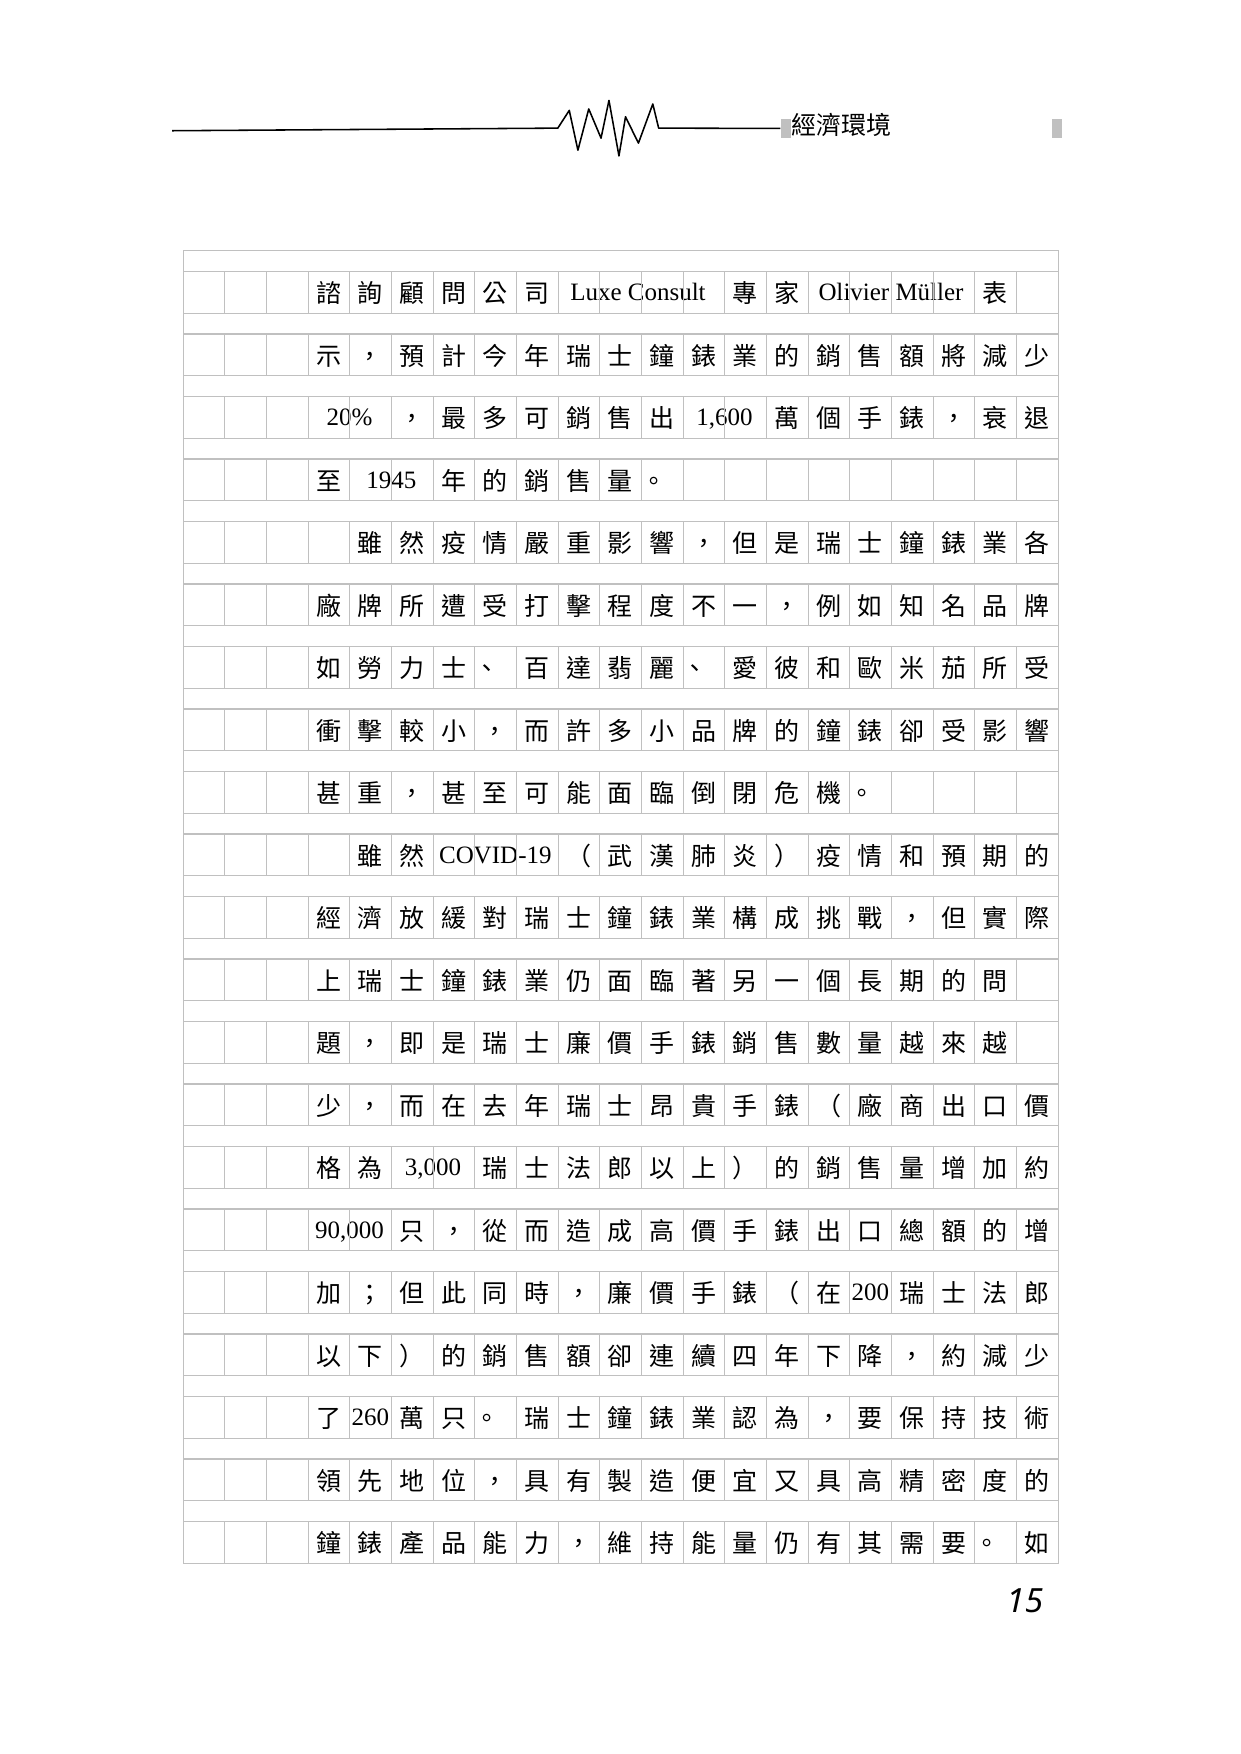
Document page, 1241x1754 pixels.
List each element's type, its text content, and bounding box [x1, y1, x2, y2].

text 雖然COVID-19（武漢肺炎）疫情和預期的經濟放緩對瑞士鐘錶業構成挑戰，但實際上瑞士鐘錶業仍面臨著另一個長期的問題，即是瑞士廉價手錶銷售數量越來越少，而在去年瑞士昂貴手錶（廠商出口價格為3,000瑞士法郎以上）的銷售量增加約90,000只，從而造成高價手錶出口總額的增加；但此同時，廉價手錶（在200瑞士法郎以下）的銷售額卻連續四年下降，約減少了260萬只。瑞士鐘錶業認為，要保持技術領先地位，具有製造便宜又具高精密度的鐘錶產品能力，維持能量仍有其需要。如果瑞士鐘錶的銷售僅鎖定在一小部分富裕的精英人士，那瑞士鐘錶業將產生危機，因為僅銷售昂貴奢侈品將無法維持目前瑞士鐘錶業約6萬人的就業機會。 [281, 1001, 1058, 1021]
text 雖然疫情嚴重影響，但是瑞士鐘錶業各廠牌所遭受打擊程度不一，例如知名品牌如勞力士、百達翡麗、愛彼和歐米茄所受衝擊較小，而許多小品牌的鐘錶卻受影響甚重，甚至可能面臨倒閉危機。 [281, 564, 1058, 583]
text 雖然COVID-19（武漢肺炎）疫情和預期的經濟放緩對瑞士鐘錶業構成挑戰，但實際上瑞士鐘錶業仍面臨著另一個長期的問題，即是瑞士廉價手錶銷售數量越來越少，而在去年瑞士昂貴手錶（廠商出口價格為3,000瑞士法郎以上）的銷售量增加約90,000只，從而造成高價手錶出口總額的增加；但此同時，廉價手錶（在200瑞士法郎以下）的銷售額卻連續四年下降，約減少了260萬只。瑞士鐘錶業認為，要保持技術領先地位，具有製造便宜又具高精密度的鐘錶產品能力，維持能量仍有其需要。如果瑞士鐘錶的銷售僅鎖定在一小部分富裕的精英人士，那瑞士鐘錶業將產生危機，因為僅銷售昂貴奢侈品將無法維持目前瑞士鐘錶業約6萬人的就業機會。 [281, 1251, 1058, 1271]
text 雖然COVID-19（武漢肺炎）疫情和預期的經濟放緩對瑞士鐘錶業構成挑戰，但實際上瑞士鐘錶業仍面臨著另一個長期的問題，即是瑞士廉價手錶銷售數量越來越少，而在去年瑞士昂貴手錶（廠商出口價格為3,000瑞士法郎以上）的銷售量增加約90,000只，從而造成高價手錶出口總額的增加；但此同時，廉價手錶（在200瑞士法郎以下）的銷售額卻連續四年下降，約減少了260萬只。瑞士鐘錶業認為，要保持技術領先地位，具有製造便宜又具高精密度的鐘錶產品能力，維持能量仍有其需要。如果瑞士鐘錶的銷售僅鎖定在一小部分富裕的精英人士，那瑞士鐘錶業將產生危機，因為僅銷售昂貴奢侈品將無法維持目前瑞士鐘錶業約6萬人的就業機會。 [281, 1064, 1058, 1083]
text 依據瑞士Swissinfo電子報指出，因受全球COVID-19（武漢肺炎）疫情影響，以及各國採取相對的防疫措施，例如：關閉銷售非生活必需品的商店、封鎖邊境及限制旅遊等，導致瑞士鐘錶業銷售業績大幅下跌。瑞士鐘錶業雇主聯盟表示，在瑞士鐘錶業的50,000名員工中，有40,000人申請縮短工時補助。另依據瑞士Vontobel銀行2020年4月初公布的一份報告顯示，2020年瑞士鐘錶出口量預估將減少25%。另瑞士鐘錶專業諮詢顧問公司Luxe Consult 專家Olivier Müller表示，預計今年瑞士鐘錶業的銷售額將減少20%，最多可銷售出1,600萬個手錶，衰退至1945年的銷售量。 [281, 439, 1058, 458]
text 依據瑞士Swissinfo電子報指出，因受全球COVID-19（武漢肺炎）疫情影響，以及各國採取相對的防疫措施，例如：關閉銷售非生活必需品的商店、封鎖邊境及限制旅遊等，導致瑞士鐘錶業銷售業績大幅下跌。瑞士鐘錶業雇主聯盟表示，在瑞士鐘錶業的50,000名員工中，有40,000人申請縮短工時補助。另依據瑞士Vontobel銀行2020年4月初公布的一份報告顯示，2020年瑞士鐘錶出口量預估將減少25%。另瑞士鐘錶專業諮詢顧問公司Luxe Consult 專家Olivier Müller表示，預計今年瑞士鐘錶業的銷售額將減少20%，最多可銷售出1,600萬個手錶，衰退至1945年的銷售量。 [281, 376, 1058, 396]
text 雖然COVID-19（武漢肺炎）疫情和預期的經濟放緩對瑞士鐘錶業構成挑戰，但實際上瑞士鐘錶業仍面臨著另一個長期的問題，即是瑞士廉價手錶銷售數量越來越少，而在去年瑞士昂貴手錶（廠商出口價格為3,000瑞士法郎以上）的銷售量增加約90,000只，從而造成高價手錶出口總額的增加；但此同時，廉價手錶（在200瑞士法郎以下）的銷售額卻連續四年下降，約減少了260萬只。瑞士鐘錶業認為，要保持技術領先地位，具有製造便宜又具高精密度的鐘錶產品能力，維持能量仍有其需要。如果瑞士鐘錶的銷售僅鎖定在一小部分富裕的精英人士，那瑞士鐘錶業將產生危機，因為僅銷售昂貴奢侈品將無法維持目前瑞士鐘錶業約6萬人的就業機會。 [281, 1376, 1058, 1396]
text 雖然COVID-19（武漢肺炎）疫情和預期的經濟放緩對瑞士鐘錶業構成挑戰，但實際上瑞士鐘錶業仍面臨著另一個長期的問題，即是瑞士廉價手錶銷售數量越來越少，而在去年瑞士昂貴手錶（廠商出口價格為3,000瑞士法郎以上）的銷售量增加約90,000只，從而造成高價手錶出口總額的增加；但此同時，廉價手錶（在200瑞士法郎以下）的銷售額卻連續四年下降，約減少了260萬只。瑞士鐘錶業認為，要保持技術領先地位，具有製造便宜又具高精密度的鐘錶產品能力，維持能量仍有其需要。如果瑞士鐘錶的銷售僅鎖定在一小部分富裕的精英人士，那瑞士鐘錶業將產生危機，因為僅銷售昂貴奢侈品將無法維持目前瑞士鐘錶業約6萬人的就業機會。 [281, 814, 1058, 833]
text 雖然COVID-19（武漢肺炎）疫情和預期的經濟放緩對瑞士鐘錶業構成挑戰，但實際上瑞士鐘錶業仍面臨著另一個長期的問題，即是瑞士廉價手錶銷售數量越來越少，而在去年瑞士昂貴手錶（廠商出口價格為3,000瑞士法郎以上）的銷售量增加約90,000只，從而造成高價手錶出口總額的增加；但此同時，廉價手錶（在200瑞士法郎以下）的銷售額卻連續四年下降，約減少了260萬只。瑞士鐘錶業認為，要保持技術領先地位，具有製造便宜又具高精密度的鐘錶產品能力，維持能量仍有其需要。如果瑞士鐘錶的銷售僅鎖定在一小部分富裕的精英人士，那瑞士鐘錶業將產生危機，因為僅銷售昂貴奢侈品將無法維持目前瑞士鐘錶業約6萬人的就業機會。 [281, 1501, 1058, 1521]
text 雖然COVID-19（武漢肺炎）疫情和預期的經濟放緩對瑞士鐘錶業構成挑戰，但實際上瑞士鐘錶業仍面臨著另一個長期的問題，即是瑞士廉價手錶銷售數量越來越少，而在去年瑞士昂貴手錶（廠商出口價格為3,000瑞士法郎以上）的銷售量增加約90,000只，從而造成高價手錶出口總額的增加；但此同時，廉價手錶（在200瑞士法郎以下）的銷售額卻連續四年下降，約減少了260萬只。瑞士鐘錶業認為，要保持技術領先地位，具有製造便宜又具高精密度的鐘錶產品能力，維持能量仍有其需要。如果瑞士鐘錶的銷售僅鎖定在一小部分富裕的精英人士，那瑞士鐘錶業將產生危機，因為僅銷售昂貴奢侈品將無法維持目前瑞士鐘錶業約6萬人的就業機會。 [281, 939, 1058, 958]
text 雖然疫情嚴重影響，但是瑞士鐘錶業各廠牌所遭受打擊程度不一，例如知名品牌如勞力士、百達翡麗、愛彼和歐米茄所受衝擊較小，而許多小品牌的鐘錶卻受影響甚重，甚至可能面臨倒閉危機。 [281, 501, 1058, 521]
text 雖然COVID-19（武漢肺炎）疫情和預期的經濟放緩對瑞士鐘錶業構成挑戰，但實際上瑞士鐘錶業仍面臨著另一個長期的問題，即是瑞士廉價手錶銷售數量越來越少，而在去年瑞士昂貴手錶（廠商出口價格為3,000瑞士法郎以上）的銷售量增加約90,000只，從而造成高價手錶出口總額的增加；但此同時，廉價手錶（在200瑞士法郎以下）的銷售額卻連續四年下降，約減少了260萬只。瑞士鐘錶業認為，要保持技術領先地位，具有製造便宜又具高精密度的鐘錶產品能力，維持能量仍有其需要。如果瑞士鐘錶的銷售僅鎖定在一小部分富裕的精英人士，那瑞士鐘錶業將產生危機，因為僅銷售昂貴奢侈品將無法維持目前瑞士鐘錶業約6萬人的就業機會。 [281, 1189, 1058, 1208]
text 雖然COVID-19（武漢肺炎）疫情和預期的經濟放緩對瑞士鐘錶業構成挑戰，但實際上瑞士鐘錶業仍面臨著另一個長期的問題，即是瑞士廉價手錶銷售數量越來越少，而在去年瑞士昂貴手錶（廠商出口價格為3,000瑞士法郎以上）的銷售量增加約90,000只，從而造成高價手錶出口總額的增加；但此同時，廉價手錶（在200瑞士法郎以下）的銷售額卻連續四年下降，約減少了260萬只。瑞士鐘錶業認為，要保持技術領先地位，具有製造便宜又具高精密度的鐘錶產品能力，維持能量仍有其需要。如果瑞士鐘錶的銷售僅鎖定在一小部分富裕的精英人士，那瑞士鐘錶業將產生危機，因為僅銷售昂貴奢侈品將無法維持目前瑞士鐘錶業約6萬人的就業機會。 [281, 876, 1058, 896]
text 雖然COVID-19（武漢肺炎）疫情和預期的經濟放緩對瑞士鐘錶業構成挑戰，但實際上瑞士鐘錶業仍面臨著另一個長期的問題，即是瑞士廉價手錶銷售數量越來越少，而在去年瑞士昂貴手錶（廠商出口價格為3,000瑞士法郎以上）的銷售量增加約90,000只，從而造成高價手錶出口總額的增加；但此同時，廉價手錶（在200瑞士法郎以下）的銷售額卻連續四年下降，約減少了260萬只。瑞士鐘錶業認為，要保持技術領先地位，具有製造便宜又具高精密度的鐘錶產品能力，維持能量仍有其需要。如果瑞士鐘錶的銷售僅鎖定在一小部分富裕的精英人士，那瑞士鐘錶業將產生危機，因為僅銷售昂貴奢侈品將無法維持目前瑞士鐘錶業約6萬人的就業機會。 [281, 1439, 1058, 1458]
text 雖然疫情嚴重影響，但是瑞士鐘錶業各廠牌所遭受打擊程度不一，例如知名品牌如勞力士、百達翡麗、愛彼和歐米茄所受衝擊較小，而許多小品牌的鐘錶卻受影響甚重，甚至可能面臨倒閉危機。 [281, 751, 1058, 771]
text 依據瑞士Swissinfo電子報指出，因受全球COVID-19（武漢肺炎）疫情影響，以及各國採取相對的防疫措施，例如：關閉銷售非生活必需品的商店、封鎖邊境及限制旅遊等，導致瑞士鐘錶業銷售業績大幅下跌。瑞士鐘錶業雇主聯盟表示，在瑞士鐘錶業的50,000名員工中，有40,000人申請縮短工時補助。另依據瑞士Vontobel銀行2020年4月初公布的一份報告顯示，2020年瑞士鐘錶出口量預估將減少25%。另瑞士鐘錶專業諮詢顧問公司Luxe Consult 專家Olivier Müller表示，預計今年瑞士鐘錶業的銷售額將減少20%，最多可銷售出1,600萬個手錶，衰退至1945年的銷售量。 [281, 251, 1058, 271]
text 依據瑞士Swissinfo電子報指出，因受全球COVID-19（武漢肺炎）疫情影響，以及各國採取相對的防疫措施，例如：關閉銷售非生活必需品的商店、封鎖邊境及限制旅遊等，導致瑞士鐘錶業銷售業績大幅下跌。瑞士鐘錶業雇主聯盟表示，在瑞士鐘錶業的50,000名員工中，有40,000人申請縮短工時補助。另依據瑞士Vontobel銀行2020年4月初公布的一份報告顯示，2020年瑞士鐘錶出口量預估將減少25%。另瑞士鐘錶專業諮詢顧問公司Luxe Consult 專家Olivier Müller表示，預計今年瑞士鐘錶業的銷售額將減少20%，最多可銷售出1,600萬個手錶，衰退至1945年的銷售量。 [281, 314, 1058, 333]
text 雖然COVID-19（武漢肺炎）疫情和預期的經濟放緩對瑞士鐘錶業構成挑戰，但實際上瑞士鐘錶業仍面臨著另一個長期的問題，即是瑞士廉價手錶銷售數量越來越少，而在去年瑞士昂貴手錶（廠商出口價格為3,000瑞士法郎以上）的銷售量增加約90,000只，從而造成高價手錶出口總額的增加；但此同時，廉價手錶（在200瑞士法郎以下）的銷售額卻連續四年下降，約減少了260萬只。瑞士鐘錶業認為，要保持技術領先地位，具有製造便宜又具高精密度的鐘錶產品能力，維持能量仍有其需要。如果瑞士鐘錶的銷售僅鎖定在一小部分富裕的精英人士，那瑞士鐘錶業將產生危機，因為僅銷售昂貴奢侈品將無法維持目前瑞士鐘錶業約6萬人的就業機會。 [281, 1314, 1058, 1333]
text 雖然疫情嚴重影響，但是瑞士鐘錶業各廠牌所遭受打擊程度不一，例如知名品牌如勞力士、百達翡麗、愛彼和歐米茄所受衝擊較小，而許多小品牌的鐘錶卻受影響甚重，甚至可能面臨倒閉危機。 [281, 626, 1058, 646]
text 雖然COVID-19（武漢肺炎）疫情和預期的經濟放緩對瑞士鐘錶業構成挑戰，但實際上瑞士鐘錶業仍面臨著另一個長期的問題，即是瑞士廉價手錶銷售數量越來越少，而在去年瑞士昂貴手錶（廠商出口價格為3,000瑞士法郎以上）的銷售量增加約90,000只，從而造成高價手錶出口總額的增加；但此同時，廉價手錶（在200瑞士法郎以下）的銷售額卻連續四年下降，約減少了260萬只。瑞士鐘錶業認為，要保持技術領先地位，具有製造便宜又具高精密度的鐘錶產品能力，維持能量仍有其需要。如果瑞士鐘錶的銷售僅鎖定在一小部分富裕的精英人士，那瑞士鐘錶業將產生危機，因為僅銷售昂貴奢侈品將無法維持目前瑞士鐘錶業約6萬人的就業機會。 [281, 1126, 1058, 1146]
text 雖然疫情嚴重影響，但是瑞士鐘錶業各廠牌所遭受打擊程度不一，例如知名品牌如勞力士、百達翡麗、愛彼和歐米茄所受衝擊較小，而許多小品牌的鐘錶卻受影響甚重，甚至可能面臨倒閉危機。 [281, 689, 1058, 708]
